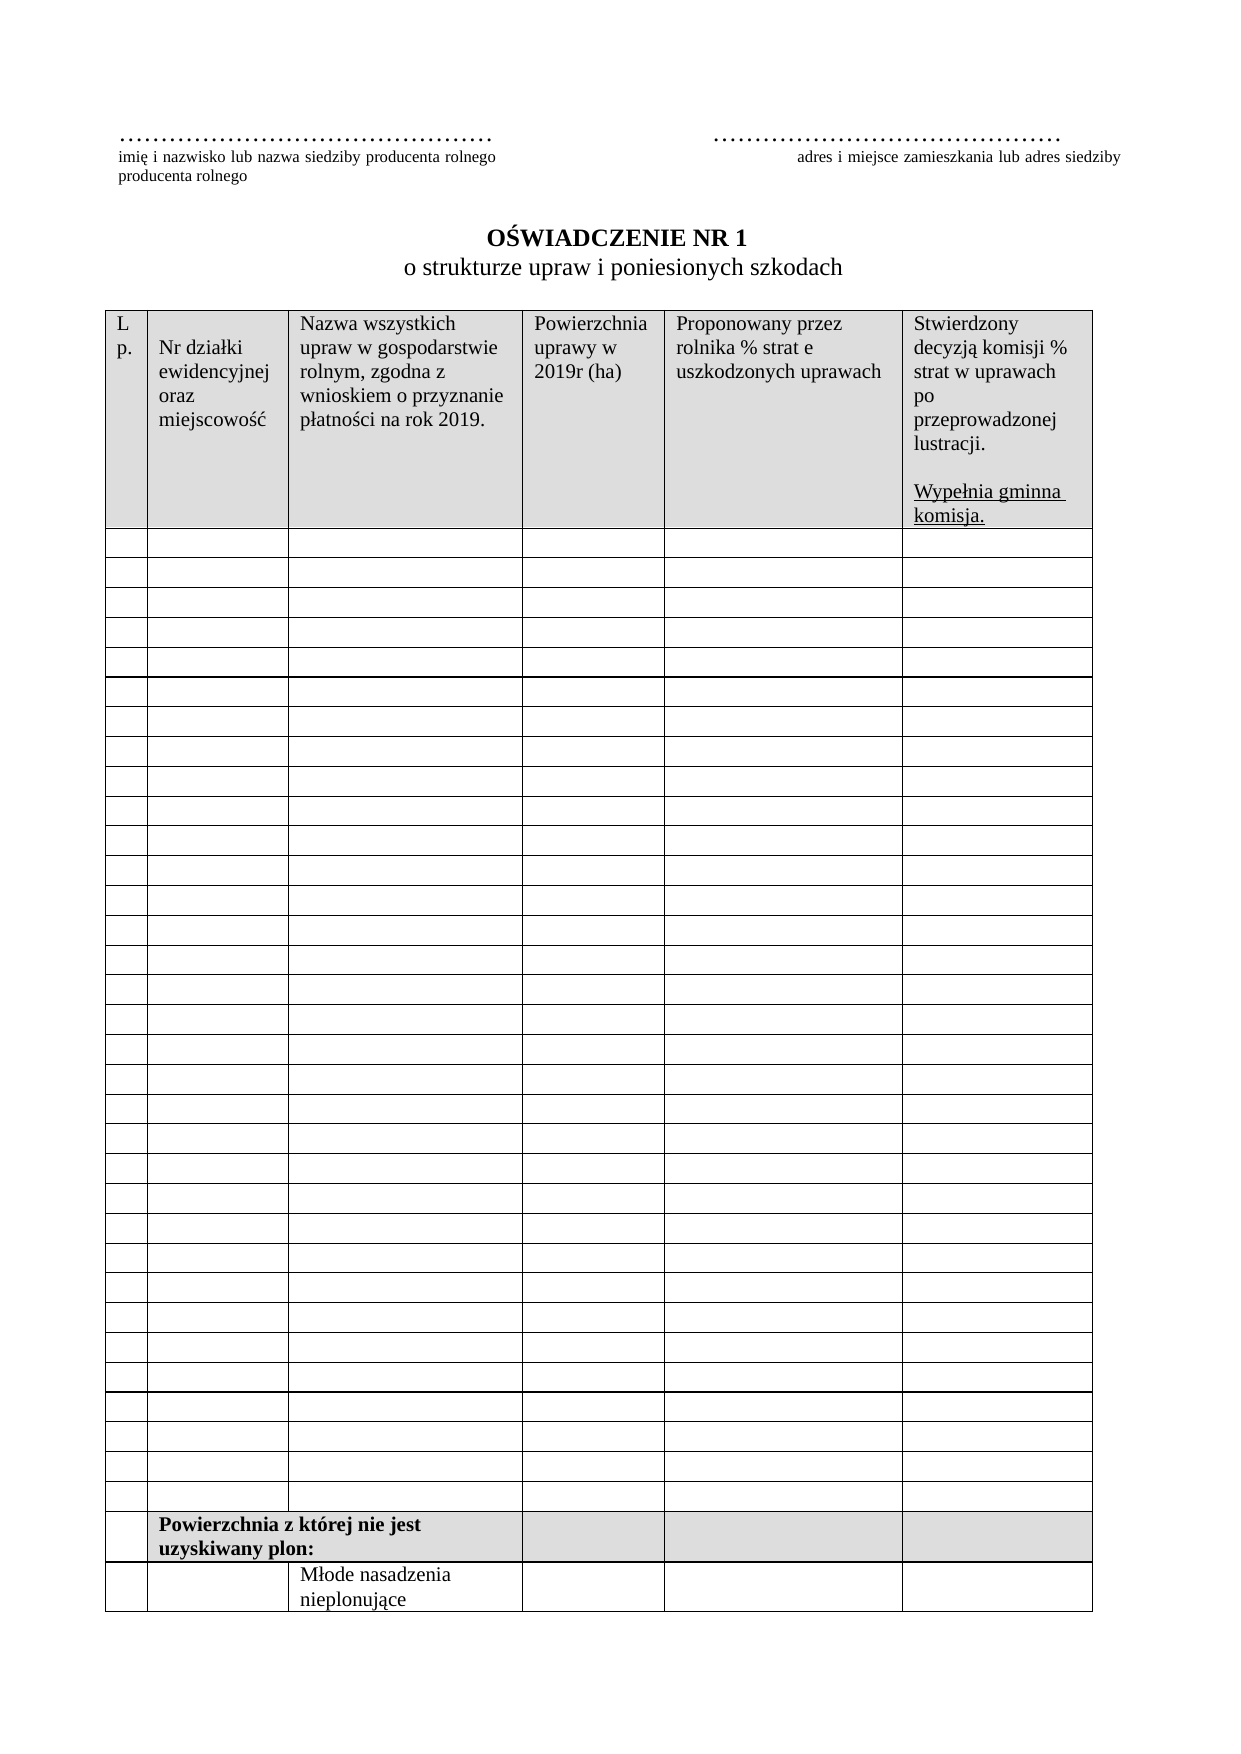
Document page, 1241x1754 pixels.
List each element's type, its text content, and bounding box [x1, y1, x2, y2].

table_cell [903, 946, 1092, 974]
table_cell [106, 1303, 147, 1332]
table_cell [148, 826, 288, 855]
table_cell [903, 618, 1092, 647]
table_cell [289, 856, 522, 885]
table_cell [523, 826, 664, 855]
table_cell [148, 1393, 288, 1421]
table_cell [148, 588, 288, 617]
text ……………………………………… …………………………………… [118, 118, 1122, 147]
table_cell [665, 648, 902, 676]
table_cell [665, 1303, 902, 1332]
table_cell [903, 1482, 1092, 1511]
table_cell [523, 618, 664, 647]
text o strukturze upraw i poniesionych szkodach [118, 252, 1122, 281]
table_cell [523, 707, 664, 736]
table_cell [523, 1035, 664, 1064]
table_cell [148, 797, 288, 825]
table_cell [665, 1422, 902, 1451]
table_cell [523, 1512, 664, 1561]
table_cell [106, 618, 147, 647]
table_cell [106, 737, 147, 766]
table_cell [523, 1005, 664, 1034]
table_cell [106, 558, 147, 587]
table_cell [148, 1363, 288, 1391]
table_cell [106, 1393, 147, 1421]
table_cell [106, 1333, 147, 1362]
table_cell [289, 678, 522, 706]
table_cell [665, 1273, 902, 1302]
table_cell [665, 975, 902, 1004]
table_cell [148, 767, 288, 796]
table_cell [665, 767, 902, 796]
table_header Lp. [106, 311, 147, 527]
table_cell [106, 1124, 147, 1153]
table_cell [665, 678, 902, 706]
table_cell [665, 1095, 902, 1123]
table_cell [289, 1184, 522, 1213]
table_cell [289, 529, 522, 557]
table_cell [523, 1065, 664, 1093]
table_cell [903, 529, 1092, 557]
table_cell [106, 1563, 147, 1611]
table_cell [148, 946, 288, 974]
table_cell [523, 1184, 664, 1213]
table_cell [106, 1363, 147, 1391]
table_cell [523, 1452, 664, 1481]
table_cell [289, 737, 522, 766]
table_cell [106, 1005, 147, 1034]
table_cell [106, 1273, 147, 1302]
table_cell [106, 946, 147, 974]
table_cell [106, 1095, 147, 1123]
table_cell [148, 1422, 288, 1451]
table_cell [523, 737, 664, 766]
table_cell [903, 1154, 1092, 1183]
table_cell [665, 737, 902, 766]
table_cell [289, 1393, 522, 1421]
table_cell [148, 648, 288, 676]
table_cell [523, 767, 664, 796]
table_cell [106, 886, 147, 915]
table_cell [665, 1214, 902, 1242]
table_cell [148, 1482, 288, 1511]
table_cell [903, 588, 1092, 617]
table_cell [148, 1303, 288, 1332]
table_cell [665, 1244, 902, 1272]
table_cell [523, 1422, 664, 1451]
table_cell [289, 1452, 522, 1481]
table_cell [903, 707, 1092, 736]
table_cell [665, 1154, 902, 1183]
table_cell [523, 975, 664, 1004]
table_cell [665, 1563, 902, 1611]
table_cell [148, 1095, 288, 1123]
table_cell [106, 856, 147, 885]
table_cell [289, 1273, 522, 1302]
table_cell [665, 886, 902, 915]
table_cell [903, 1333, 1092, 1362]
table_cell [289, 1005, 522, 1034]
table_cell [523, 648, 664, 676]
table_cell [148, 975, 288, 1004]
table_cell [289, 1035, 522, 1064]
table_cell [289, 946, 522, 974]
table_cell [289, 1244, 522, 1272]
table_cell [106, 826, 147, 855]
table_cell [148, 1154, 288, 1183]
table_cell [903, 1244, 1092, 1272]
table_header Nr działki ewidencyjnej oraz miejscowość [148, 311, 288, 527]
table_cell [289, 826, 522, 855]
table_cell [903, 1452, 1092, 1481]
table_cell [148, 886, 288, 915]
table_cell [903, 1393, 1092, 1421]
table_cell [106, 767, 147, 796]
table_cell [903, 916, 1092, 944]
table_cell [665, 1333, 902, 1362]
table_cell [665, 1452, 902, 1481]
table_cell [903, 1563, 1092, 1611]
table_cell [148, 856, 288, 885]
table_cell [665, 916, 902, 944]
table_cell [665, 558, 902, 587]
table_cell [665, 1035, 902, 1064]
table_cell [523, 558, 664, 587]
table_cell [289, 916, 522, 944]
table_cell Powierzchnia z której nie jest uzyskiwany plon: [148, 1512, 522, 1561]
table_cell [148, 737, 288, 766]
table_cell [106, 1512, 147, 1561]
table_cell [289, 1124, 522, 1153]
table_cell [523, 1154, 664, 1183]
table_cell [289, 1333, 522, 1362]
table_cell [148, 1035, 288, 1064]
table_cell [289, 1363, 522, 1391]
table_cell [665, 1005, 902, 1034]
table_cell [106, 1035, 147, 1064]
table_cell [289, 797, 522, 825]
text OŚWIADCZENIE NR 1 [118, 223, 1122, 252]
table_cell [903, 856, 1092, 885]
table_cell Młode nasadzenia nieplonujące [289, 1563, 522, 1611]
table_cell [523, 797, 664, 825]
table_cell [665, 797, 902, 825]
table_cell [665, 856, 902, 885]
table_cell [106, 707, 147, 736]
table_cell [148, 558, 288, 587]
table_cell [148, 1065, 288, 1093]
table_cell [289, 767, 522, 796]
table_cell [106, 678, 147, 706]
table_cell [665, 946, 902, 974]
table_cell [148, 1214, 288, 1242]
table_cell [523, 1303, 664, 1332]
table_cell [289, 648, 522, 676]
table_cell [289, 975, 522, 1004]
table_cell [106, 797, 147, 825]
table_cell [106, 1184, 147, 1213]
table_cell [903, 678, 1092, 706]
table_cell [523, 1333, 664, 1362]
table_cell [289, 618, 522, 647]
table_cell [106, 1065, 147, 1093]
table_header Proponowany przez rolnika % strat e uszkodzonych uprawach [665, 311, 902, 527]
table_cell [903, 1095, 1092, 1123]
table_cell [903, 1124, 1092, 1153]
table_cell [523, 678, 664, 706]
table_cell [106, 1422, 147, 1451]
table_header Powierzchnia uprawy w 2019r (ha) [523, 311, 664, 527]
table_cell [903, 826, 1092, 855]
table_cell [665, 529, 902, 557]
table_cell [665, 1184, 902, 1213]
table_cell [903, 1005, 1092, 1034]
table_cell [289, 1422, 522, 1451]
table_header Stwierdzony decyzją komisji % strat w uprawach po przeprowadzonej lustracji. Wypełnia gminna komisja. [903, 311, 1092, 527]
table_cell [903, 797, 1092, 825]
table_header Nazwa wszystkich upraw w gospodarstwie rolnym, zgodna z wnioskiem o przyznanie płatności na rok 2019. [289, 311, 522, 527]
table_cell [903, 767, 1092, 796]
table_cell [148, 1273, 288, 1302]
table_cell [523, 886, 664, 915]
table_cell [148, 678, 288, 706]
table_cell [523, 1214, 664, 1242]
table_cell [106, 1482, 147, 1511]
table_cell [665, 707, 902, 736]
table_cell [106, 975, 147, 1004]
table_cell [106, 588, 147, 617]
table_cell [148, 1124, 288, 1153]
table_cell [523, 1393, 664, 1421]
table_cell [523, 529, 664, 557]
table_cell [148, 529, 288, 557]
table_cell [289, 1482, 522, 1511]
table_cell [903, 975, 1092, 1004]
table_cell [106, 648, 147, 676]
table_cell [665, 826, 902, 855]
table_cell [106, 1452, 147, 1481]
table_cell [106, 1154, 147, 1183]
text imię i nazwisko lub nazwa siedziby producenta rolnego adres i miejsce zamieszkania lub adres siedziby producenta rolnego [118, 147, 1122, 185]
table_cell [148, 618, 288, 647]
table_cell [665, 588, 902, 617]
table_cell [523, 916, 664, 944]
table_cell [106, 916, 147, 944]
table_cell [289, 1095, 522, 1123]
table_cell [903, 1184, 1092, 1213]
table_cell [148, 916, 288, 944]
table_cell [523, 588, 664, 617]
table_cell [523, 1563, 664, 1611]
table_cell [903, 1422, 1092, 1451]
table_cell [903, 1035, 1092, 1064]
table_cell [903, 1065, 1092, 1093]
table_cell [903, 558, 1092, 587]
table_cell [289, 1214, 522, 1242]
table_cell [289, 707, 522, 736]
table_cell [665, 1482, 902, 1511]
table_cell [903, 1303, 1092, 1332]
table_cell [106, 529, 147, 557]
table_cell [148, 1005, 288, 1034]
table_cell [665, 618, 902, 647]
table_cell [148, 707, 288, 736]
table_cell [148, 1563, 288, 1611]
table_cell [289, 558, 522, 587]
table_cell [903, 1214, 1092, 1242]
table_cell [106, 1214, 147, 1242]
table_cell [523, 1124, 664, 1153]
table_cell [903, 1363, 1092, 1391]
table_cell [523, 1273, 664, 1302]
table_cell [665, 1393, 902, 1421]
table_cell [665, 1512, 902, 1561]
table_cell [148, 1333, 288, 1362]
table_cell [523, 856, 664, 885]
table_cell [523, 1095, 664, 1123]
table_cell [523, 946, 664, 974]
table_cell [903, 886, 1092, 915]
table_cell [106, 1244, 147, 1272]
table_cell [523, 1363, 664, 1391]
table_cell [289, 1154, 522, 1183]
table_cell [289, 886, 522, 915]
table_cell [523, 1244, 664, 1272]
table_cell [148, 1244, 288, 1272]
table_cell [665, 1065, 902, 1093]
table_cell [665, 1363, 902, 1391]
table_cell [289, 1303, 522, 1332]
table_cell [665, 1124, 902, 1153]
table_cell [148, 1184, 288, 1213]
table_cell [523, 1482, 664, 1511]
table_cell [903, 737, 1092, 766]
table_cell [903, 648, 1092, 676]
table_cell [289, 1065, 522, 1093]
table_cell [289, 588, 522, 617]
table_cell [903, 1273, 1092, 1302]
table_cell [903, 1512, 1092, 1561]
table_cell [148, 1452, 288, 1481]
